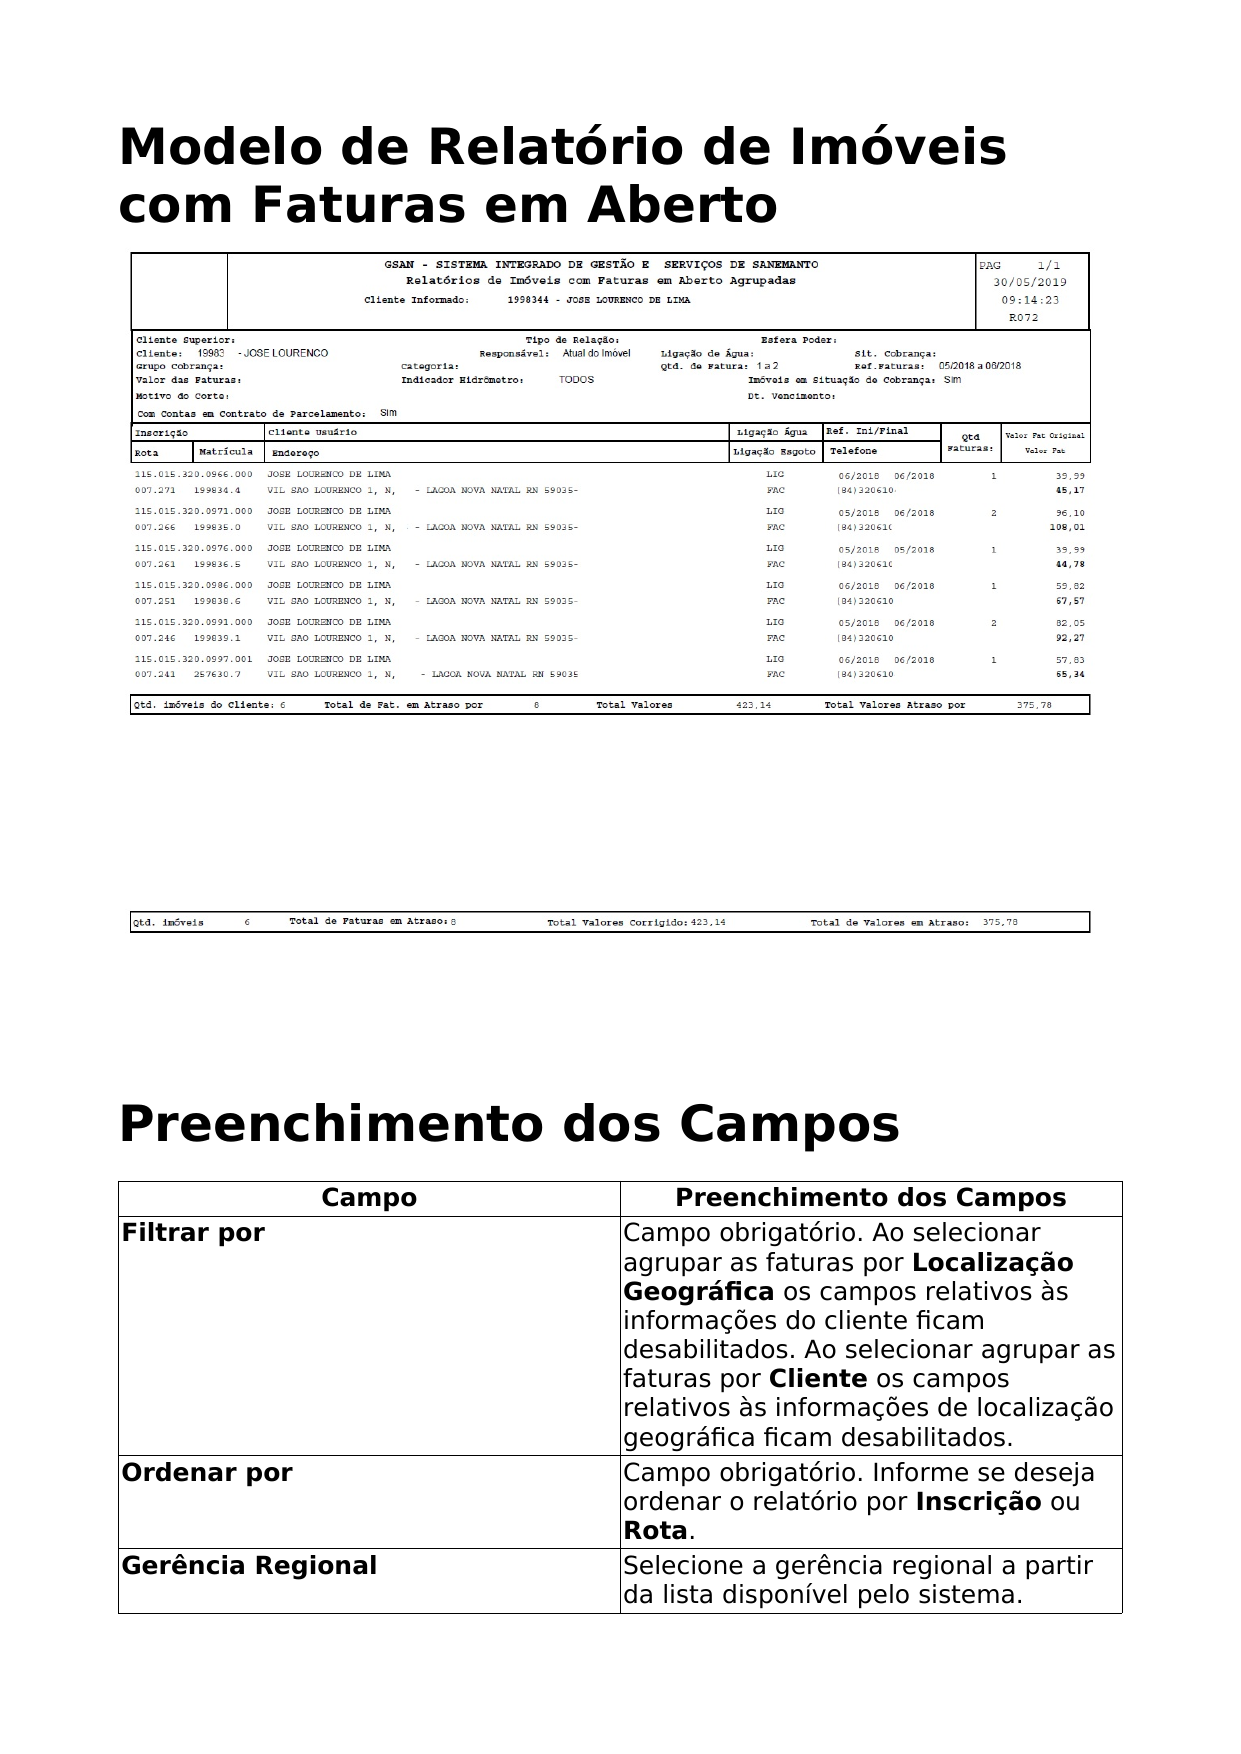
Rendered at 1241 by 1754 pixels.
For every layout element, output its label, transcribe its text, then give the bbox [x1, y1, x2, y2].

subtitle Modelo de Relatório de Imóveis com Faturas em Aberto [118, 118, 1122, 234]
table_cell Selecione a gerência regional a partir da lista disponível pelo sistema. [621, 1549, 1122, 1613]
subtitle Preenchimento dos Campos [118, 1095, 1122, 1153]
table_cell Gerência Regional [119, 1549, 620, 1613]
table_header Preenchimento dos Campos [621, 1182, 1122, 1216]
table_cell Campo obrigatório. Ao selecionar agrupar as faturas por Localização Geográfica os campos relativos às informações do cliente ficam desabilitados. Ao selecionar agrupar as faturas por Cliente os campos relativos às informações de localização geográfica ficam desabilitados. [621, 1217, 1122, 1455]
table_cell Filtrar por [119, 1217, 620, 1455]
table_cell Campo obrigatório. Informe se deseja ordenar o relatório por Inscrição ou Rota. [621, 1456, 1122, 1548]
table_cell Ordenar por [119, 1456, 620, 1548]
table_header Campo [119, 1182, 620, 1216]
picture [118, 247, 1123, 958]
